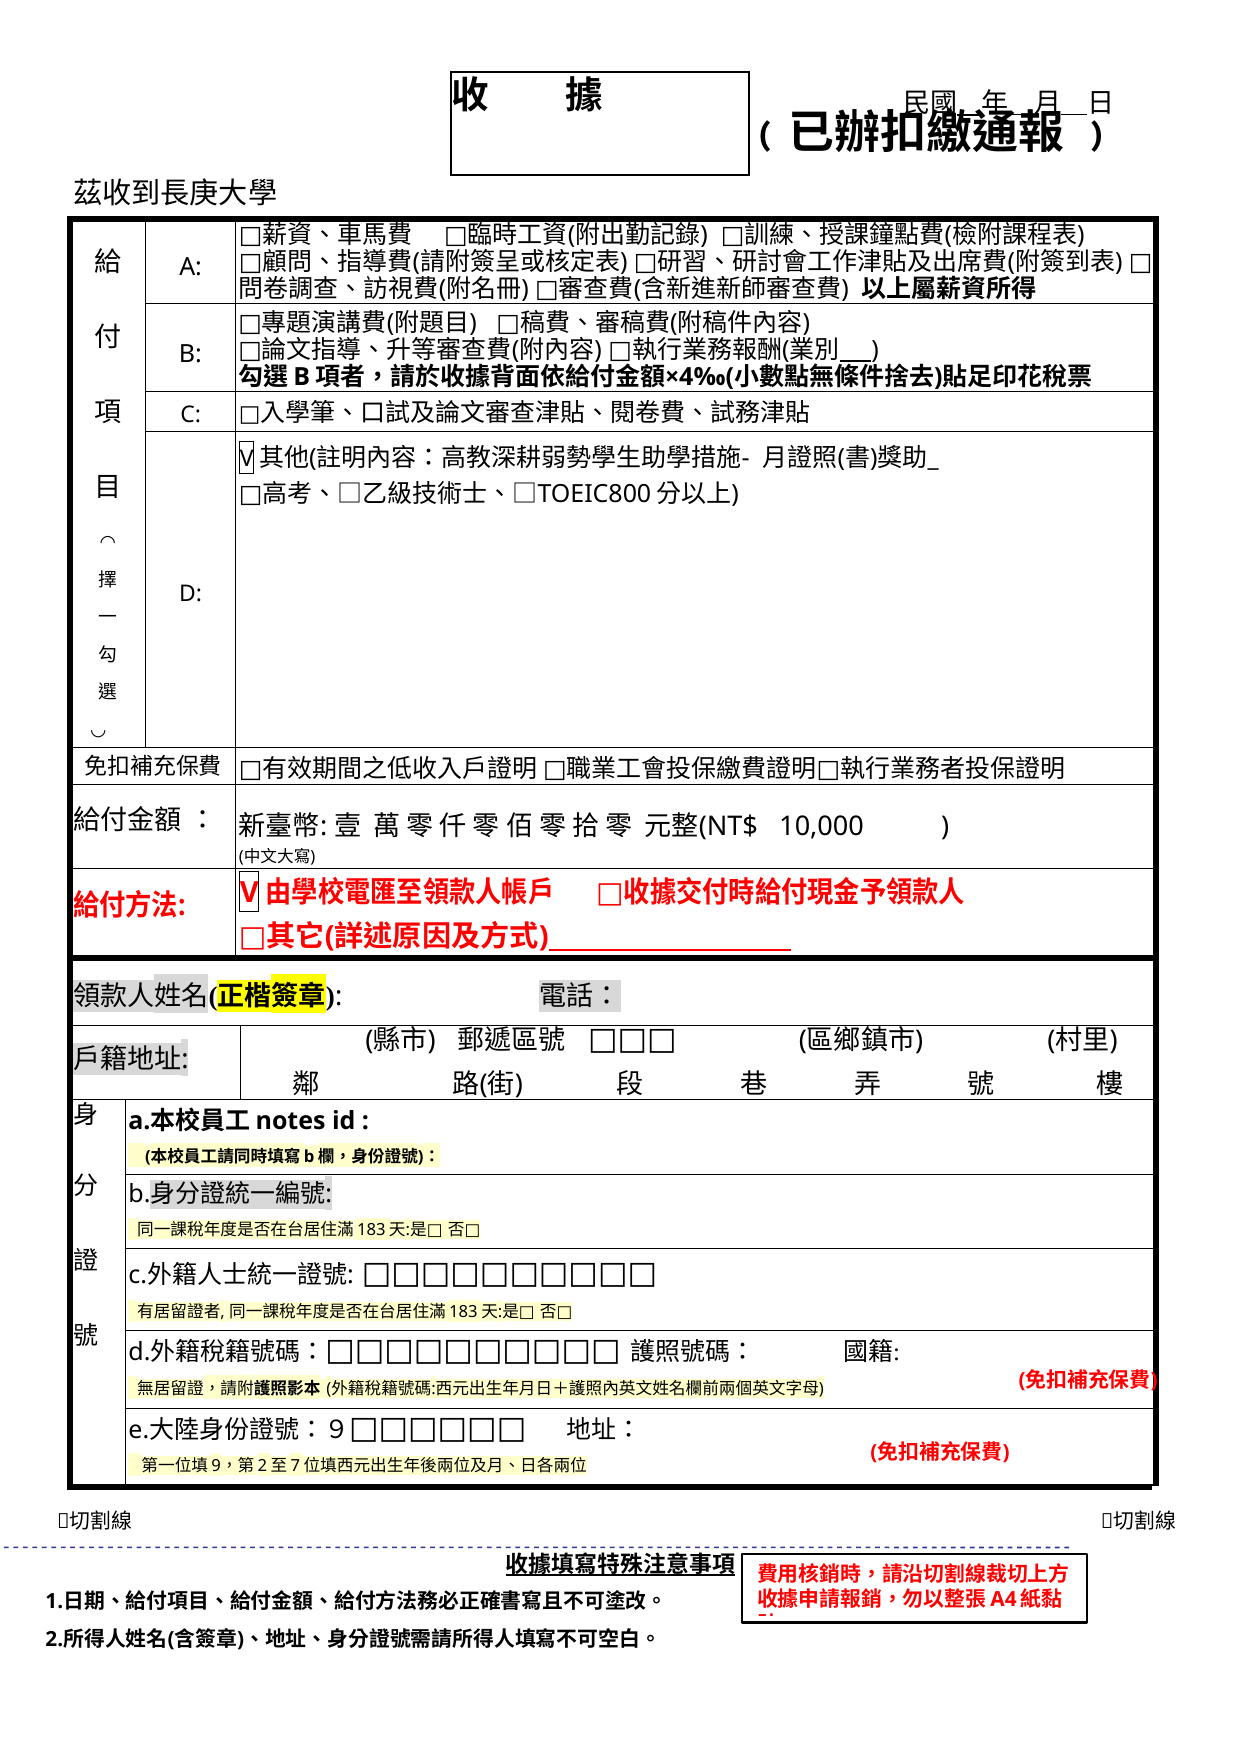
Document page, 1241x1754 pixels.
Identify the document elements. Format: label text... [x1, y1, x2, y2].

table_cell [1009, 1069, 1064, 1099]
table_cell [1156, 1484, 1170, 1543]
table_header 收 據 [452, 73, 748, 174]
table_cell 身 分 證 號 [73, 1100, 125, 1483]
table_cell [1159, 216, 1170, 303]
table_cell [782, 1069, 840, 1099]
table_cell [1159, 431, 1170, 747]
table_cell C: [146, 392, 235, 431]
table_cell [1159, 303, 1170, 391]
table_cell V由學校電匯至領款人帳戶 □收據交付時給付現金予領款人 □其它(詳述原因及方式) [236, 869, 1153, 955]
table_cell b.身分證統一編號: 同一課稅年度是否在台居住滿183天:是□ 否□ [126, 1175, 1153, 1247]
table_cell [1159, 1408, 1170, 1483]
text 1.日期、給付項目、給付金額、給付方法務必正確書寫且不可塗改。 [45, 1581, 741, 1618]
table_cell 給 付 項 目 ◠ 擇 一 勾 選 ◡ [73, 222, 145, 747]
table_cell 樓 [1064, 1069, 1153, 1099]
table_cell [688, 1026, 788, 1069]
table_cell D: [146, 432, 235, 747]
table_cell □專題演講費(附題目) □稿費、審稿費(附稿件內容) □論文指導、升等審查費(附內容) □執行業務報酬(業別 ) 勾選B項者，請於收據背面依給付金額×4‰(小數點無條件捨去)貼足印花稅票 [236, 304, 1153, 391]
table_cell 弄 [840, 1069, 895, 1099]
table_cell d.外籍稅籍號碼：□□□□□□□□□□ 護照號碼： 國籍: 無居留證，請附護照影本 (外籍稅籍號碼:西元出生年月日＋護照內英文姓名欄前兩個英文字母) [126, 1331, 1153, 1407]
table_cell 號 [953, 1069, 1008, 1099]
text 2.所得人姓名(含簽章)、地址、身分證號需請所得人填寫不可空白。 [45, 1618, 1193, 1656]
table_cell c.外籍人士統一證號: □□□□□□□□□□ 有居留證者, 同一課稅年度是否在台居住滿183天:是□ 否□ [126, 1249, 1153, 1330]
table_cell [333, 1069, 408, 1099]
table_cell [1159, 1330, 1170, 1407]
table_cell [1159, 1174, 1170, 1247]
table_cell [1159, 955, 1170, 1025]
table_cell □有效期間之低收入戶證明 □職業工會投保繳費證明□執行業務者投保證明 [236, 748, 1153, 784]
table_cell [683, 1069, 724, 1099]
table_cell 領款人姓名(正楷簽章): 電話： [73, 961, 1153, 1025]
table_cell □□□ [577, 1026, 687, 1069]
table_cell e.大陸身份證號：９□□□□□□ 地址： 第一位填9，第2至7位填西元出生年後兩位及月、日各兩位 [126, 1409, 1153, 1483]
text [743, 1581, 1086, 1618]
table_cell [895, 1069, 953, 1099]
table_cell 戶籍地址: [73, 1026, 240, 1099]
table_cell 鄰 [278, 1069, 333, 1099]
table_cell 新臺幣: 壹 萬 零 仟 零 佰 零 拾 零 元整(NT$ 10,000 ) (中文大寫) [236, 785, 1153, 868]
text 收據申請報銷，勿以整張A4紙黏貼 [757, 1587, 1072, 1615]
table_header [70, 71, 450, 174]
table_cell 段 [577, 1069, 682, 1099]
table_cell [241, 1026, 354, 1069]
table_cell [933, 1026, 1008, 1069]
table_cell a.本校員工notes id : (本校員工請同時填寫b欄，身份證號)： [126, 1100, 1153, 1174]
table_cell [70, 1490, 1152, 1543]
table_cell 郵遞區號 [446, 1026, 577, 1069]
table_cell (縣市) [355, 1026, 446, 1069]
table_cell [1159, 747, 1170, 784]
table_cell [567, 1069, 577, 1099]
table_cell [1152, 1486, 1156, 1543]
table_cell [1152, 174, 1156, 216]
table_cell □入學筆、口試及論文審查津貼、閱卷費、試務津貼 [236, 392, 1153, 431]
table_cell 免扣補充保費 [73, 748, 235, 784]
table_cell A: [146, 222, 235, 303]
table_cell [1159, 868, 1170, 955]
text [1088, 1581, 1193, 1618]
table_cell (村里) [1009, 1026, 1153, 1069]
table_cell 路(街) [408, 1069, 567, 1099]
table_cell 巷 [725, 1069, 782, 1099]
table_header [750, 71, 1170, 174]
table_cell □薪資、車馬費 □臨時工資(附出勤記錄) □訓練、授課鐘點費(檢附課程表) □顧問、指導費(請附簽呈或核定表) □研習、研討會工作津貼及出席費(附簽到表) □問卷調查、訪視費(附名冊) □審查費(含新進新師審查費) 以上屬薪資所得 [236, 222, 1153, 303]
table_cell [1156, 174, 1170, 216]
text 收據填寫特殊注意事項 [59, 1543, 1181, 1581]
table_cell [1159, 1248, 1170, 1330]
table_cell B: [146, 304, 235, 391]
text 費用核銷時，請沿切割線裁切上方 [757, 1562, 1072, 1587]
table_cell V其他(註明內容：高教深耕弱勢學生助學措施- 月證照(書)獎助_ □高考、□乙級技術士、□TOEIC800分以上) [236, 432, 1153, 747]
table_cell [1159, 1025, 1170, 1069]
table_cell (區鄉鎮市) [788, 1026, 933, 1069]
table_cell [1159, 784, 1170, 868]
table_cell 茲收到長庚大學 [70, 174, 1152, 216]
table_cell [1159, 1069, 1170, 1099]
table_cell 給付方法: [73, 869, 235, 955]
table_cell [241, 1069, 278, 1099]
table_cell 給付金額 ： [73, 785, 235, 868]
table_cell [1159, 1099, 1170, 1174]
table_cell [1159, 391, 1170, 431]
